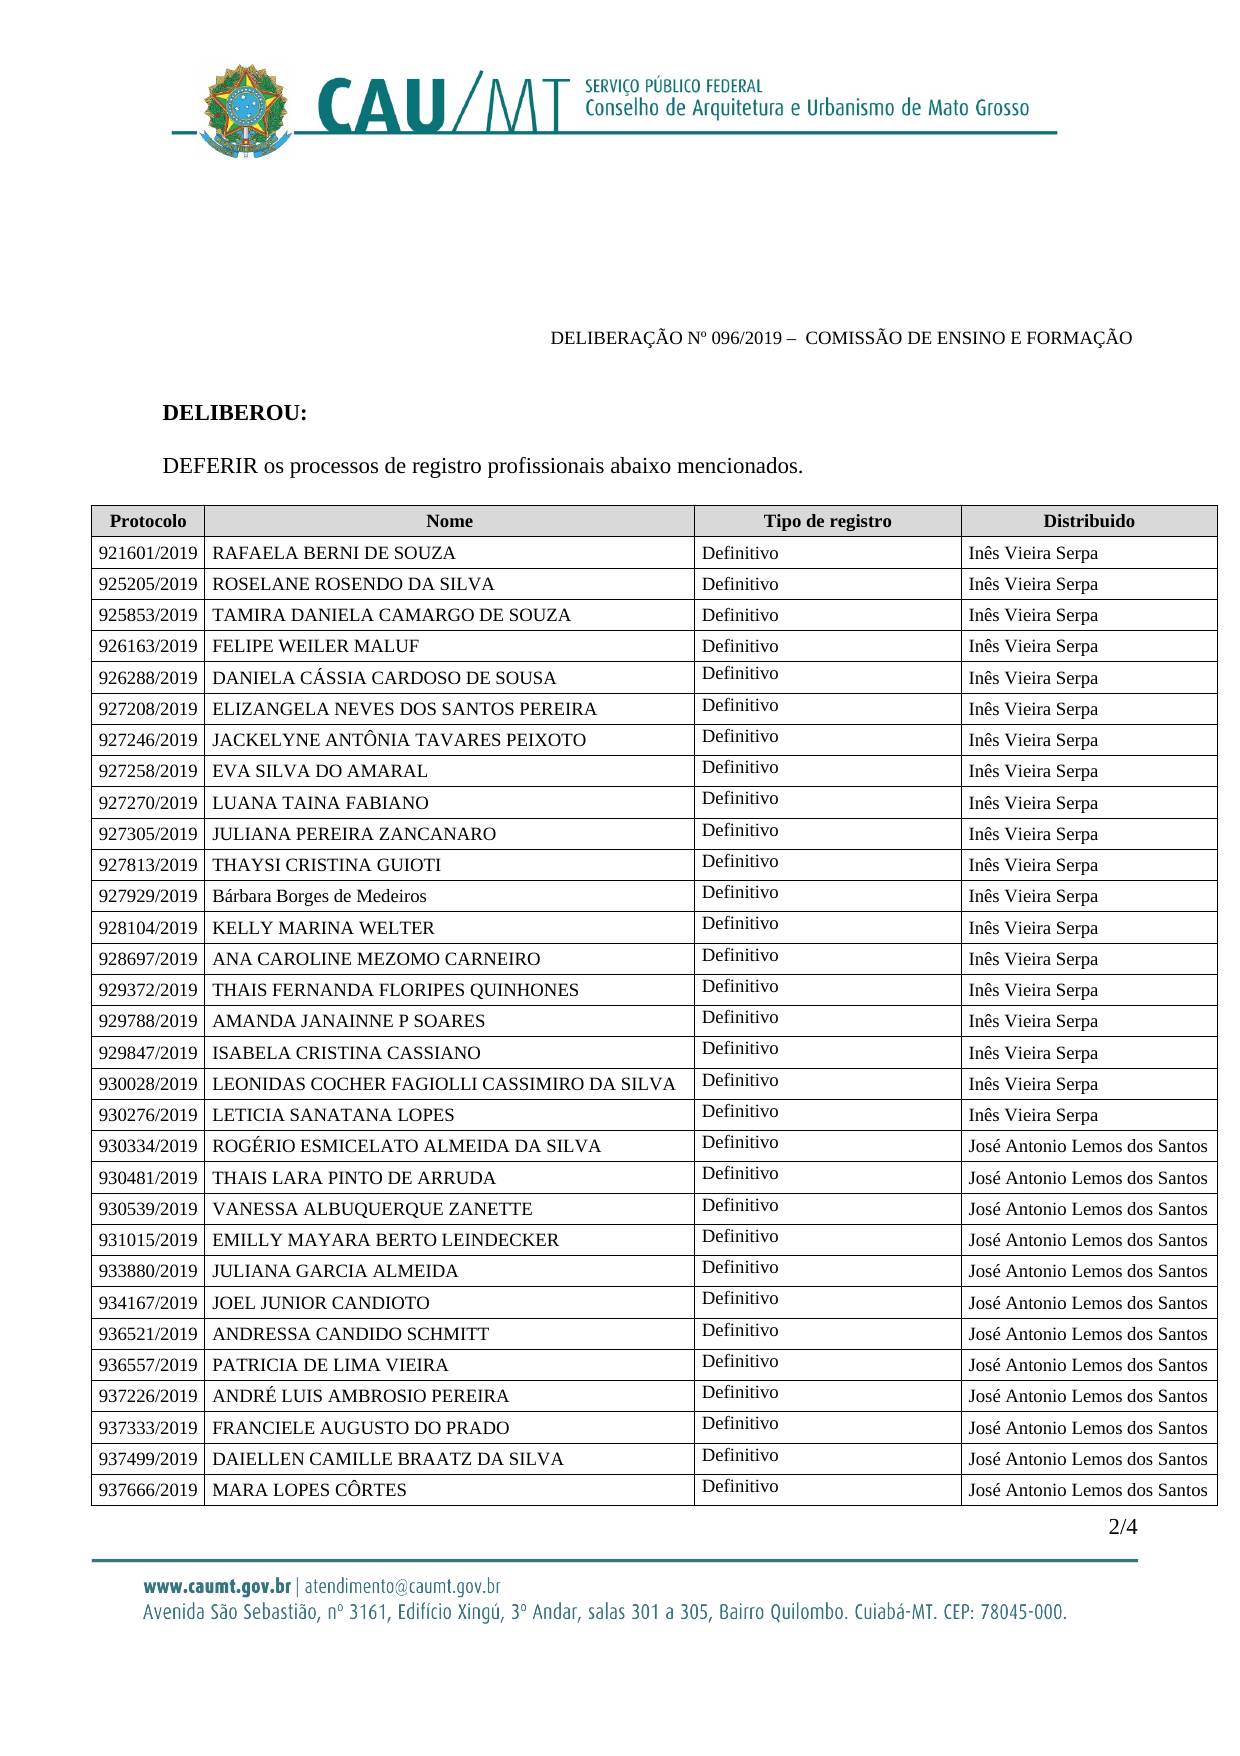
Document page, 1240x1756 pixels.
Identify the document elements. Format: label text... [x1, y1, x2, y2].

table_cell José Antonio Lemos dos Santos [962, 1194, 1217, 1224]
table_cell 930334/2019 [92, 1131, 204, 1161]
table_cell TAMIRA DANIELA CAMARGO DE SOUZA [205, 600, 694, 630]
table_cell 929847/2019 [92, 1037, 204, 1067]
table_cell AMANDA JANAINNE P SOARES [205, 1006, 694, 1036]
table_cell LEONIDAS COCHER FAGIOLLI CASSIMIRO DA SILVA [205, 1069, 694, 1099]
table_cell José Antonio Lemos dos Santos [962, 1225, 1217, 1255]
table_cell DAIELLEN CAMILLE BRAATZ DA SILVA [205, 1444, 694, 1474]
table_cell Definitivo [695, 1100, 961, 1130]
table_cell Definitivo [695, 662, 961, 692]
table_cell EMILLY MAYARA BERTO LEINDECKER [205, 1225, 694, 1255]
table_cell Definitivo [695, 631, 961, 661]
table_cell 927208/2019 [92, 694, 204, 724]
table_cell JOEL JUNIOR CANDIOTO [205, 1287, 694, 1317]
table_cell Inês Vieira Serpa [962, 787, 1217, 817]
table_cell Definitivo [695, 1037, 961, 1067]
table_cell Inês Vieira Serpa [962, 1100, 1217, 1130]
table_cell José Antonio Lemos dos Santos [962, 1287, 1217, 1317]
table_cell FRANCIELE AUGUSTO DO PRADO [205, 1412, 694, 1442]
table_cell ANDRÉ LUIS AMBROSIO PEREIRA [205, 1381, 694, 1411]
table_cell José Antonio Lemos dos Santos [962, 1256, 1217, 1286]
table_cell Definitivo [695, 1381, 961, 1411]
table_cell ELIZANGELA NEVES DOS SANTOS PEREIRA [205, 694, 694, 724]
table_header Tipo de registro [695, 506, 961, 536]
table_cell JULIANA PEREIRA ZANCANARO [205, 819, 694, 849]
table_cell Inês Vieira Serpa [962, 756, 1217, 786]
table_cell 937499/2019 [92, 1444, 204, 1474]
table_cell 927246/2019 [92, 725, 204, 755]
table_cell 930028/2019 [92, 1069, 204, 1099]
table_cell 927270/2019 [92, 787, 204, 817]
table_cell 927813/2019 [92, 850, 204, 880]
table_cell Definitivo [695, 1444, 961, 1474]
text DELIBERAÇÃO Nº 096/2019 – COMISSÃO DE ENSINO E FORMAÇÃO [95, 327, 1137, 348]
table_cell Definitivo [695, 819, 961, 849]
table_cell José Antonio Lemos dos Santos [962, 1475, 1217, 1505]
table_header Distribuido [962, 506, 1217, 536]
table_cell 927258/2019 [92, 756, 204, 786]
table_cell ANA CAROLINE MEZOMO CARNEIRO [205, 944, 694, 974]
table_cell 925205/2019 [92, 569, 204, 599]
table_cell Inês Vieira Serpa [962, 537, 1217, 567]
table_cell 936521/2019 [92, 1319, 204, 1349]
table_cell Inês Vieira Serpa [962, 569, 1217, 599]
table_cell Definitivo [695, 975, 961, 1005]
table_cell EVA SILVA DO AMARAL [205, 756, 694, 786]
table_cell THAIS FERNANDA FLORIPES QUINHONES [205, 975, 694, 1005]
table_cell José Antonio Lemos dos Santos [962, 1444, 1217, 1474]
table_cell José Antonio Lemos dos Santos [962, 1381, 1217, 1411]
table_cell Inês Vieira Serpa [962, 944, 1217, 974]
table_cell LUANA TAINA FABIANO [205, 787, 694, 817]
table_cell Inês Vieira Serpa [962, 1006, 1217, 1036]
table_cell 921601/2019 [92, 537, 204, 567]
table_cell ANDRESSA CANDIDO SCHMITT [205, 1319, 694, 1349]
table_cell LETICIA SANATANA LOPES [205, 1100, 694, 1130]
table_cell Definitivo [695, 912, 961, 942]
table_cell VANESSA ALBUQUERQUE ZANETTE [205, 1194, 694, 1224]
table_cell ISABELA CRISTINA CASSIANO [205, 1037, 694, 1067]
table_cell RAFAELA BERNI DE SOUZA [205, 537, 694, 567]
table_cell Inês Vieira Serpa [962, 819, 1217, 849]
text DEFERIR os processos de registro profissionais abaixo mencionados. [162, 452, 1137, 479]
table_cell JULIANA GARCIA ALMEIDA [205, 1256, 694, 1286]
table_cell 936557/2019 [92, 1350, 204, 1380]
table_cell 930539/2019 [92, 1194, 204, 1224]
table_cell 927929/2019 [92, 881, 204, 911]
table_cell Inês Vieira Serpa [962, 662, 1217, 692]
table_cell 930481/2019 [92, 1162, 204, 1192]
table_cell 931015/2019 [92, 1225, 204, 1255]
table_cell 937226/2019 [92, 1381, 204, 1411]
table_cell 926288/2019 [92, 662, 204, 692]
table_cell Inês Vieira Serpa [962, 631, 1217, 661]
table_cell Definitivo [695, 694, 961, 724]
table_cell Definitivo [695, 756, 961, 786]
table_cell 937666/2019 [92, 1475, 204, 1505]
table_cell Inês Vieira Serpa [962, 725, 1217, 755]
table_cell Definitivo [695, 1131, 961, 1161]
table_header Protocolo [92, 506, 204, 536]
table_cell José Antonio Lemos dos Santos [962, 1319, 1217, 1349]
table_cell KELLY MARINA WELTER [205, 912, 694, 942]
table_cell Definitivo [695, 1006, 961, 1036]
table_cell 934167/2019 [92, 1287, 204, 1317]
table_cell Definitivo [695, 1069, 961, 1099]
table_header Nome [205, 506, 694, 536]
table_cell Definitivo [695, 1319, 961, 1349]
table_cell JACKELYNE ANTÔNIA TAVARES PEIXOTO [205, 725, 694, 755]
table_cell Definitivo [695, 537, 961, 567]
table_cell 929788/2019 [92, 1006, 204, 1036]
table_cell José Antonio Lemos dos Santos [962, 1131, 1217, 1161]
table_cell Definitivo [695, 1256, 961, 1286]
table_cell José Antonio Lemos dos Santos [962, 1412, 1217, 1442]
table_cell Definitivo [695, 600, 961, 630]
subtitle DELIBEROU: [162, 399, 1137, 425]
table_cell 930276/2019 [92, 1100, 204, 1130]
table_cell Bárbara Borges de Medeiros [205, 881, 694, 911]
table_cell Definitivo [695, 1287, 961, 1317]
table_cell 926163/2019 [92, 631, 204, 661]
table_cell 928104/2019 [92, 912, 204, 942]
table_cell ROSELANE ROSENDO DA SILVA [205, 569, 694, 599]
table_cell 927305/2019 [92, 819, 204, 849]
table_cell Definitivo [695, 1350, 961, 1380]
table_cell Inês Vieira Serpa [962, 600, 1217, 630]
table_cell Definitivo [695, 1194, 961, 1224]
table_cell José Antonio Lemos dos Santos [962, 1350, 1217, 1380]
table_cell Inês Vieira Serpa [962, 1069, 1217, 1099]
table_cell Definitivo [695, 787, 961, 817]
table_cell ROGÉRIO ESMICELATO ALMEIDA DA SILVA [205, 1131, 694, 1161]
table_cell Definitivo [695, 725, 961, 755]
table_cell Inês Vieira Serpa [962, 1037, 1217, 1067]
table_cell Inês Vieira Serpa [962, 975, 1217, 1005]
table_cell 937333/2019 [92, 1412, 204, 1442]
table_cell Definitivo [695, 1162, 961, 1192]
table_cell 933880/2019 [92, 1256, 204, 1286]
table_cell 929372/2019 [92, 975, 204, 1005]
table_cell PATRICIA DE LIMA VIEIRA [205, 1350, 694, 1380]
table_cell Definitivo [695, 944, 961, 974]
table_cell Definitivo [695, 1475, 961, 1505]
table_cell 925853/2019 [92, 600, 204, 630]
table_cell FELIPE WEILER MALUF [205, 631, 694, 661]
table_cell Definitivo [695, 850, 961, 880]
table_cell THAYSI CRISTINA GUIOTI [205, 850, 694, 880]
table_cell Inês Vieira Serpa [962, 912, 1217, 942]
table_cell Definitivo [695, 1225, 961, 1255]
table_cell Inês Vieira Serpa [962, 850, 1217, 880]
table_cell THAIS LARA PINTO DE ARRUDA [205, 1162, 694, 1192]
table_cell José Antonio Lemos dos Santos [962, 1162, 1217, 1192]
table_cell DANIELA CÁSSIA CARDOSO DE SOUSA [205, 662, 694, 692]
table_cell MARA LOPES CÔRTES [205, 1475, 694, 1505]
table_cell Definitivo [695, 1412, 961, 1442]
table_cell Inês Vieira Serpa [962, 694, 1217, 724]
table_cell Definitivo [695, 569, 961, 599]
table_cell Inês Vieira Serpa [962, 881, 1217, 911]
table_cell Definitivo [695, 881, 961, 911]
table_cell 928697/2019 [92, 944, 204, 974]
